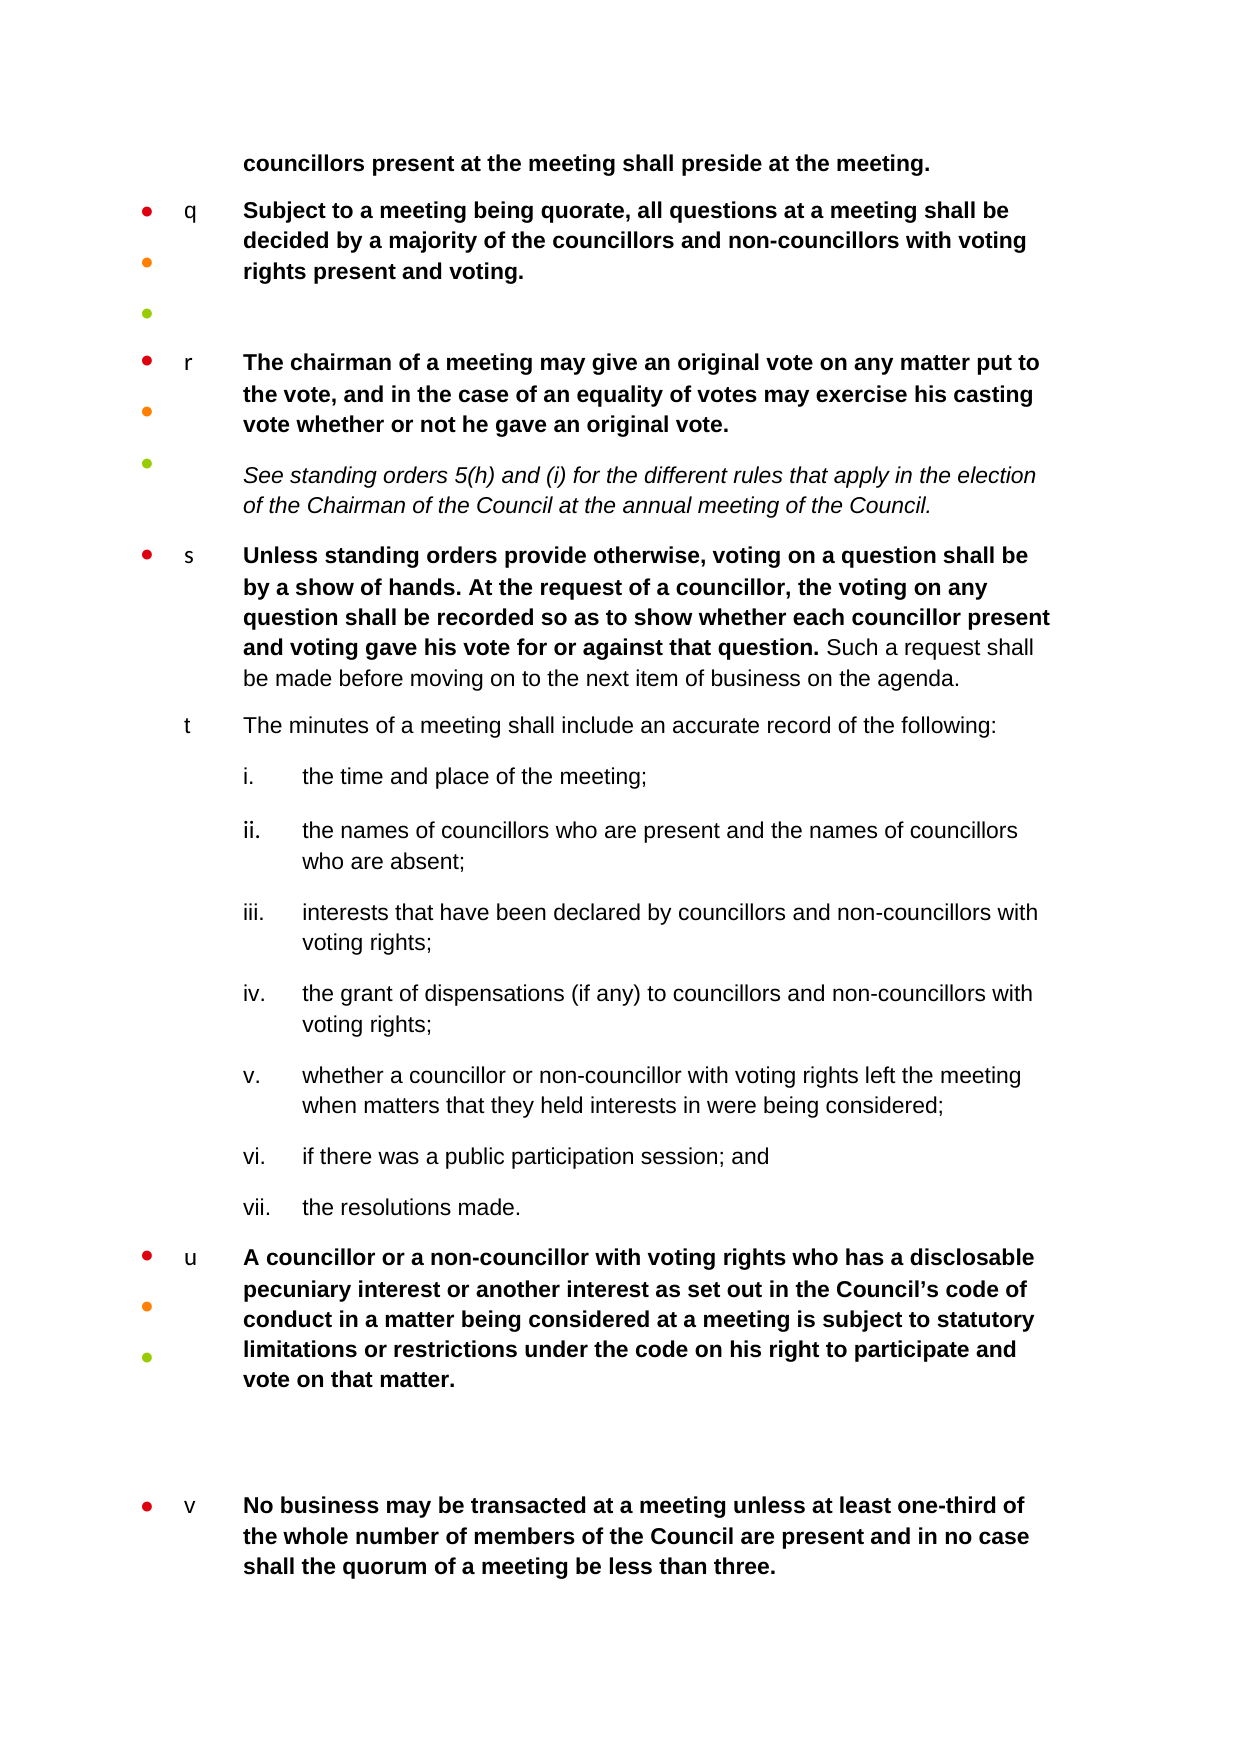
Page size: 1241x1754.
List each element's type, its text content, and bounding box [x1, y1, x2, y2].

table_cell ● ● ● [129, 197, 173, 346]
table_cell [129, 712, 173, 1241]
table_cell ● ● ● [129, 1241, 173, 1492]
table_cell The chairman of a meeting may give an original vote on any matter put to the vote, and in the case of an equality of votes may exercise his casting vote whether or not he gave an original vote. See standing orders 5(h) and (i) for the different rules that apply in the election of the Chairman of the Council at the annual meeting of the Council. [173, 346, 1064, 539]
table_cell Unless standing orders provide otherwise, voting on a question shall be by a show of hands. At the request of a councillor, the voting on any question shall be recorded so as to show whether each councillor present and voting gave his vote for or against that question. Such a request shall be made before moving on to the next item of business on the agenda. [173, 540, 1064, 712]
table_cell The minutes of a meeting shall include an accurate record of the following: the time and place of the meeting; the names of councillors who are present and the names of councillors who are absent; interests that have been declared by councillors and non-councillors with voting rights; the grant of dispensations (if any) to councillors and non-councillors with voting rights; whether a councillor or non-councillor with voting rights left the meeting when matters that they held interests in were being considered; if there was a public participation session; and the resolutions made. [173, 712, 1064, 1241]
table_cell Subject to a meeting being quorate, all questions at a meeting shall be decided by a majority of the councillors and non-councillors with voting rights present and voting. [173, 197, 1064, 346]
table_cell A councillor or a non-councillor with voting rights who has a disclosable pecuniary interest or another interest as set out in the Council’s code of conduct in a matter being considered at a meeting is subject to statutory limitations or restrictions under the code on his right to participate and vote on that matter. [173, 1241, 1064, 1492]
table_cell No business may be transacted at a meeting unless at least one-third of the whole number of members of the Council are present and in no case shall the quorum of a meeting be less than three. [173, 1493, 1064, 1600]
table_cell ● ● ● [129, 346, 173, 539]
table_cell [129, 150, 173, 197]
table_cell ● [129, 540, 173, 712]
table_cell councillors present at the meeting shall preside at the meeting. [173, 150, 1064, 197]
table_cell ● [129, 1493, 173, 1600]
